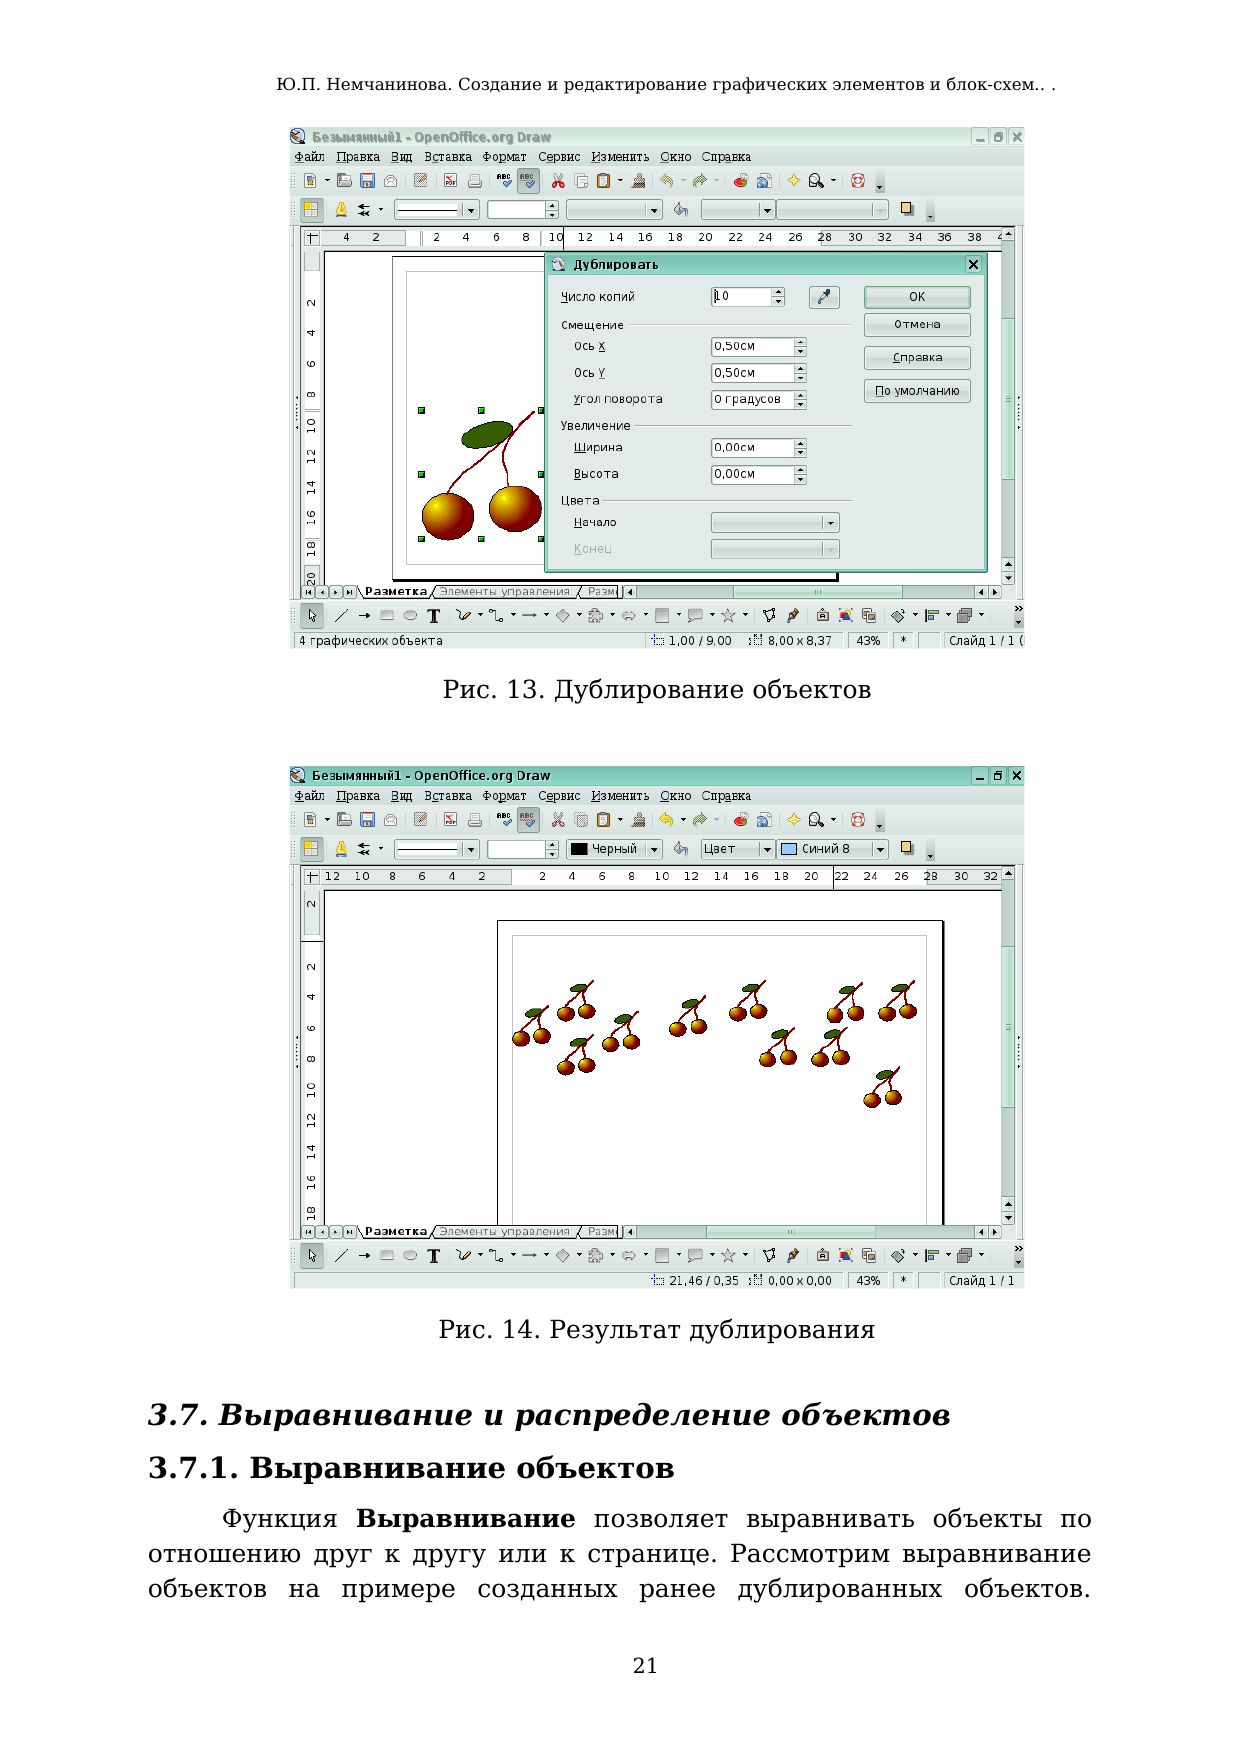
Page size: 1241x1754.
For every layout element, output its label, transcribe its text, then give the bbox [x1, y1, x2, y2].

picture [289, 127, 1025, 649]
subtitle 3.7.1. Выравнивание объектов [148, 1451, 1092, 1485]
text Функция Выравнивание позволяет выравнивать объекты по отношению друг к другу или к странице. Рассмотрим выравнивание объектов на примере созданных ранее дублированных объектов. [148, 1504, 1092, 1603]
text Рис. 14. Результат дублирования [148, 1315, 1092, 1344]
picture [289, 766, 1025, 1289]
subtitle 3.7. Выравнивание и распределение объектов [148, 1398, 1092, 1432]
text Рис. 13. Дублирование объектов [148, 675, 1092, 704]
